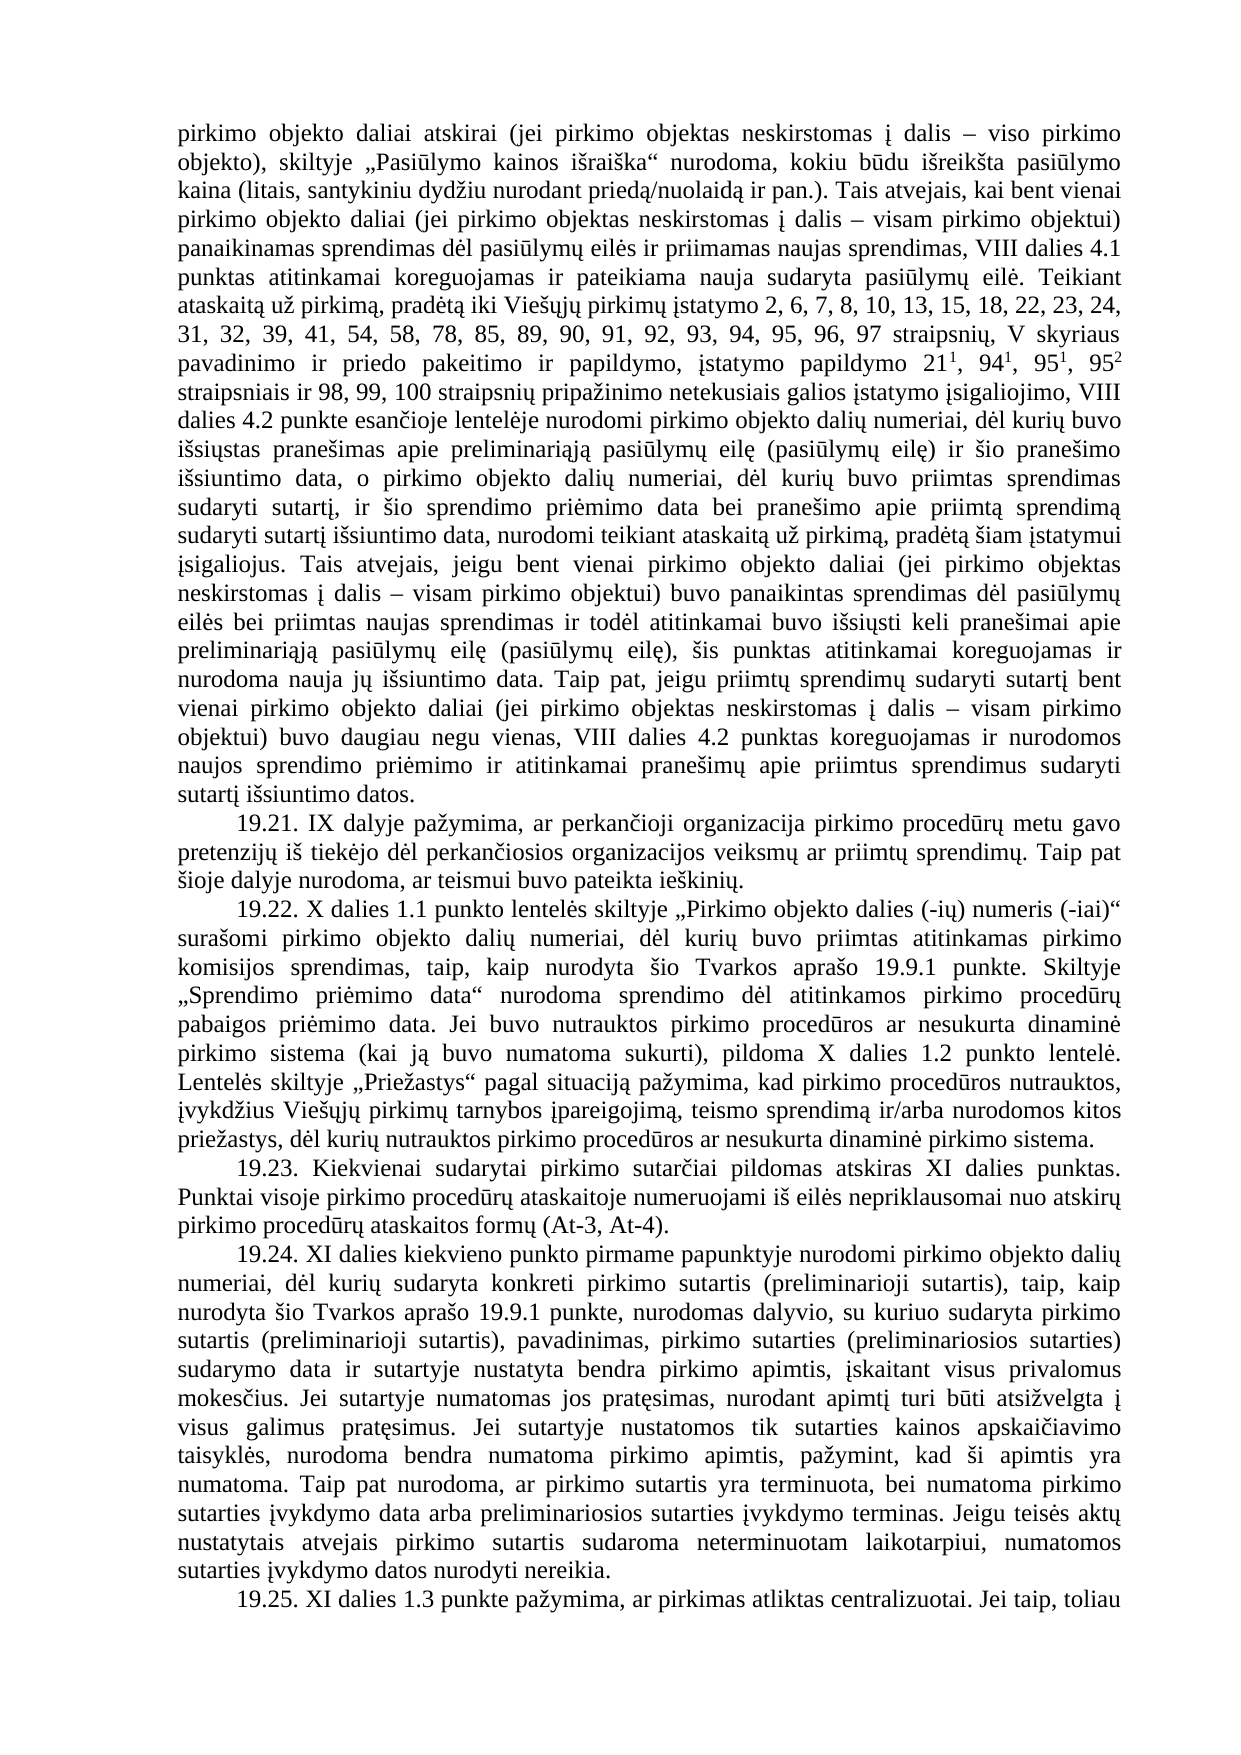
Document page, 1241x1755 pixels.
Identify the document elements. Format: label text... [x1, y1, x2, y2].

text 19.23. Kiekvienai sudarytai pirkimo sutarčiai pildomas atskiras XI dalies punktas. Punktai visoje pirkimo procedūrų ataskaitoje numeruojami iš eilės nepriklausomai nuo atskirų pirkimo procedūrų ataskaitos formų (At-3, At-4). [177, 1153, 1122, 1239]
text 19.21. IX dalyje pažymima, ar perkančioji organizacija pirkimo procedūrų metu gavo pretenzijų iš tiekėjo dėl perkančiosios organizacijos veiksmų ar priimtų sprendimų. Taip pat šioje dalyje nurodoma, ar teismui buvo pateikta ieškinių. [177, 808, 1122, 894]
text 19.22. X dalies 1.1 punkto lentelės skiltyje „Pirkimo objekto dalies (-ių) numeris (-iai)“ surašomi pirkimo objekto dalių numeriai, dėl kurių buvo priimtas atitinkamas pirkimo komisijos sprendimas, taip, kaip nurodyta šio Tvarkos aprašo 19.9.1 punkte. Skiltyje „Sprendimo priėmimo data“ nurodoma sprendimo dėl atitinkamos pirkimo procedūrų pabaigos priėmimo data. Jei buvo nutrauktos pirkimo procedūros ar nesukurta dinaminė pirkimo sistema (kai ją buvo numatoma sukurti), pildoma X dalies 1.2 punkto lentelė. Lentelės skiltyje „Priežastys“ pagal situaciją pažymima, kad pirkimo procedūros nutrauktos, įvykdžius Viešųjų pirkimų tarnybos įpareigojimą, teismo sprendimą ir/arba nurodomos kitos priežastys, dėl kurių nutrauktos pirkimo procedūros ar nesukurta dinaminė pirkimo sistema. [177, 894, 1122, 1153]
text 19.25. XI dalies 1.3 punkte pažymima, ar pirkimas atliktas centralizuotai. Jei taip, toliau [177, 1584, 1122, 1613]
text 19.24. XI dalies kiekvieno punkto pirmame papunktyje nurodomi pirkimo objekto dalių numeriai, dėl kurių sudaryta konkreti pirkimo sutartis (preliminarioji sutartis), taip, kaip nurodyta šio Tvarkos aprašo 19.9.1 punkte, nurodomas dalyvio, su kuriuo sudaryta pirkimo sutartis (preliminarioji sutartis), pavadinimas, pirkimo sutarties (preliminariosios sutarties) sudarymo data ir sutartyje nustatyta bendra pirkimo apimtis, įskaitant visus privalomus mokesčius. Jei sutartyje numatomas jos pratęsimas, nurodant apimtį turi būti atsižvelgta į visus galimus pratęsimus. Jei sutartyje nustatomos tik sutarties kainos apskaičiavimo taisyklės, nurodoma bendra numatoma pirkimo apimtis, pažymint, kad ši apimtis yra numatoma. Taip pat nurodoma, ar pirkimo sutartis yra terminuota, bei numatoma pirkimo sutarties įvykdymo data arba preliminariosios sutarties įvykdymo terminas. Jeigu teisės aktų nustatytais atvejais pirkimo sutartis sudaroma neterminuotam laikotarpiui, numatomos sutarties įvykdymo datos nurodyti nereikia. [177, 1239, 1122, 1584]
text pirkimo objekto daliai atskirai (jei pirkimo objektas neskirstomas į dalis – viso pirkimo objekto), skiltyje „Pasiūlymo kainos išraiška“ nurodoma, kokiu būdu išreikšta pasiūlymo kaina (litais, santykiniu dydžiu nurodant priedą/nuolaidą ir pan.). Tais atvejais, kai bent vienai pirkimo objekto daliai (jei pirkimo objektas neskirstomas į dalis – visam pirkimo objektui) panaikinamas sprendimas dėl pasiūlymų eilės ir priimamas naujas sprendimas, VIII dalies 4.1 punktas atitinkamai koreguojamas ir pateikiama nauja sudaryta pasiūlymų eilė. Teikiant ataskaitą už pirkimą, pradėtą iki Viešųjų pirkimų įstatymo 2, 6, 7, 8, 10, 13, 15, 18, 22, 23, 24, 31, 32, 39, 41, 54, 58, 78, 85, 89, 90, 91, 92, 93, 94, 95, 96, 97 straipsnių, V skyriaus pavadinimo ir priedo pakeitimo ir papildymo, įstatymo papildymo 211, 941, 951, 952 straipsniais ir 98, 99, 100 straipsnių pripažinimo netekusiais galios įstatymo įsigaliojimo, VIII dalies 4.2 punkte esančioje lentelėje nurodomi pirkimo objekto dalių numeriai, dėl kurių buvo išsiųstas pranešimas apie preliminariąją pasiūlymų eilę (pasiūlymų eilę) ir šio pranešimo išsiuntimo data, o pirkimo objekto dalių numeriai, dėl kurių buvo priimtas sprendimas sudaryti sutartį, ir šio sprendimo priėmimo data bei pranešimo apie priimtą sprendimą sudaryti sutartį išsiuntimo data, nurodomi teikiant ataskaitą už pirkimą, pradėtą šiam įstatymui įsigaliojus. Tais atvejais, jeigu bent vienai pirkimo objekto daliai (jei pirkimo objektas neskirstomas į dalis – visam pirkimo objektui) buvo panaikintas sprendimas dėl pasiūlymų eilės bei priimtas naujas sprendimas ir todėl atitinkamai buvo išsiųsti keli pranešimai apie preliminariąją pasiūlymų eilę (pasiūlymų eilę), šis punktas atitinkamai koreguojamas ir nurodoma nauja jų išsiuntimo data. Taip pat, jeigu priimtų sprendimų sudaryti sutartį bent vienai pirkimo objekto daliai (jei pirkimo objektas neskirstomas į dalis – visam pirkimo objektui) buvo daugiau negu vienas, VIII dalies 4.2 punktas koreguojamas ir nurodomos naujos sprendimo priėmimo ir atitinkamai pranešimų apie priimtus sprendimus sudaryti sutartį išsiuntimo datos. [177, 118, 1122, 808]
